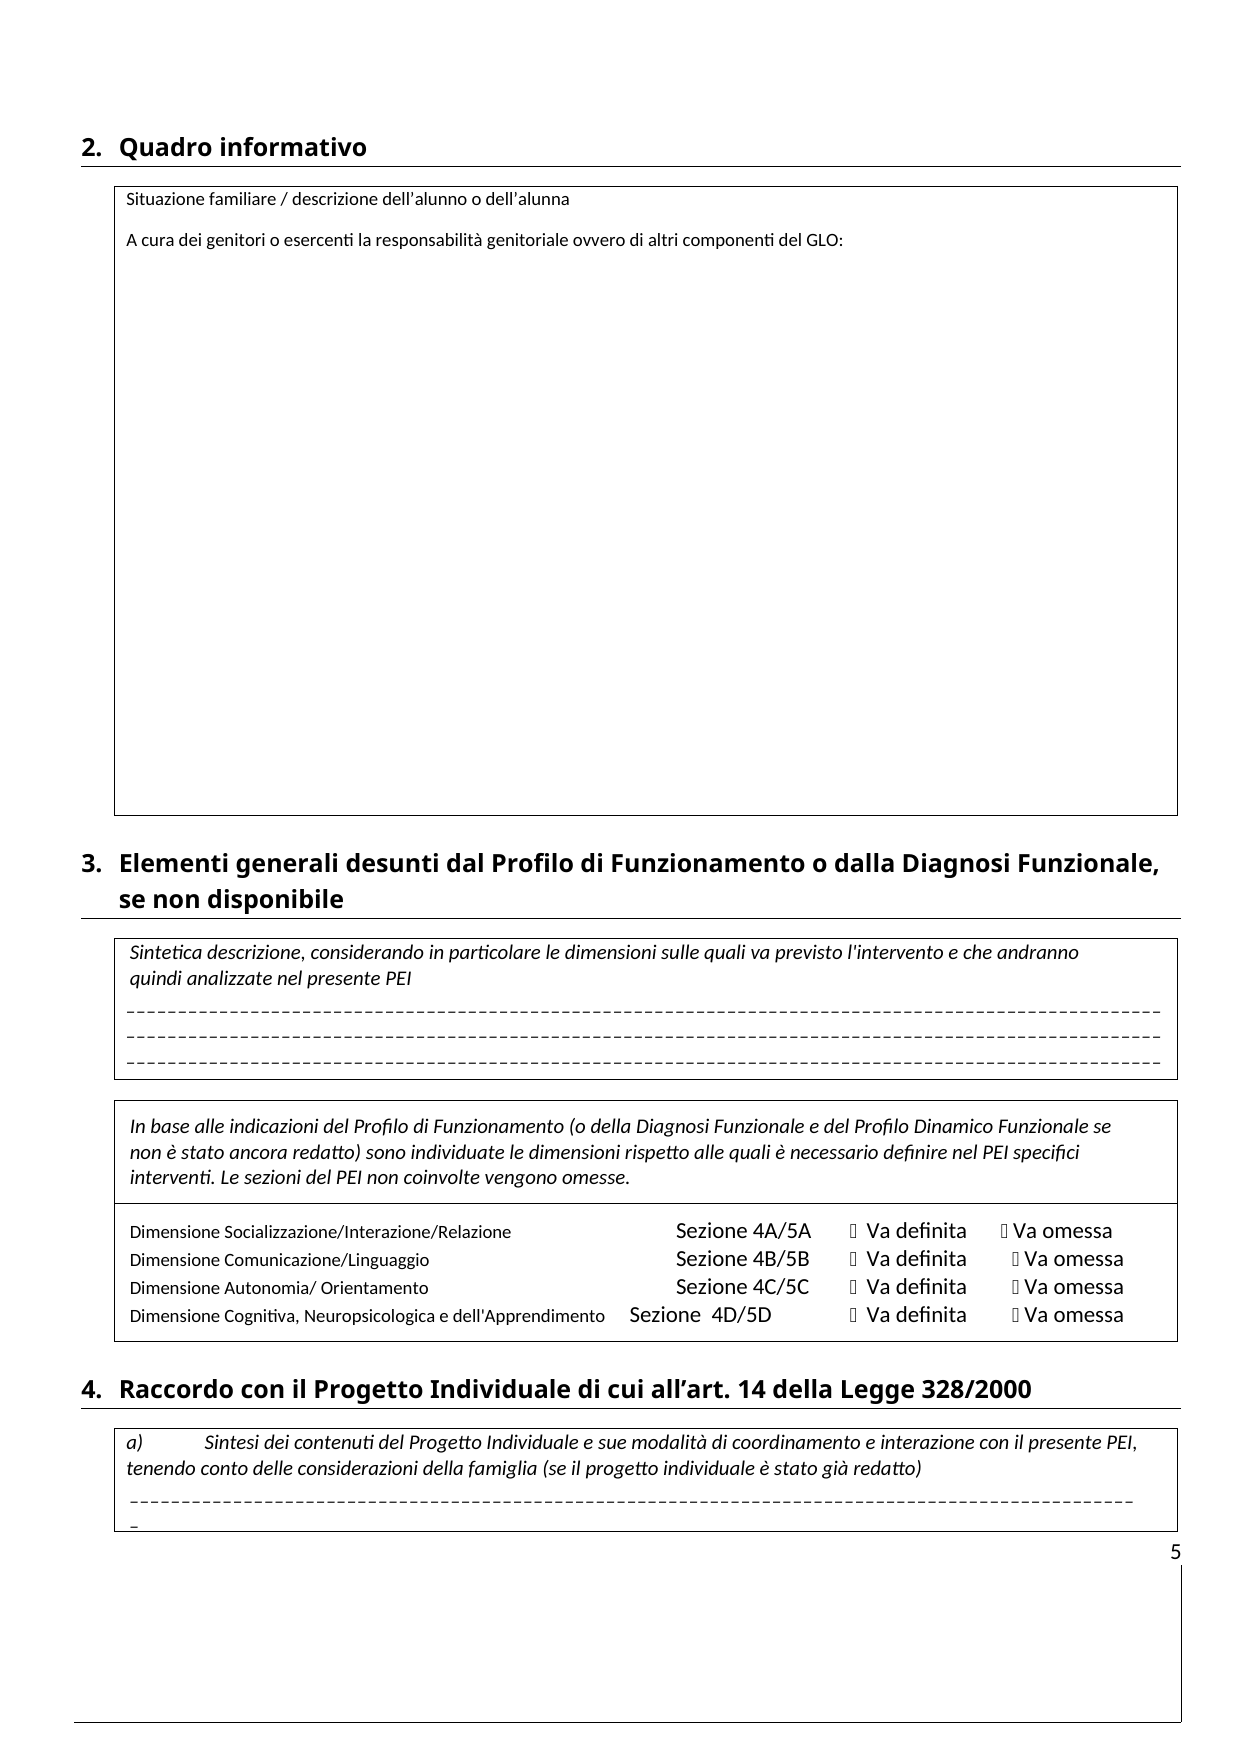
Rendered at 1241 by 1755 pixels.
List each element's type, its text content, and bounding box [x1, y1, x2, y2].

table_cell Dimensione Socializzazione/Interazione/Relazione Sezione 4A/5A  Va definita  Va omessa Dimensione Comunicazione/Linguaggio Sezione 4B/5B  Va definita  Va omessa Dimensione Autonomia/ Orientamento Sezione 4C/5C  Va definita  Va omessa Dimensione Cognitiva, Neuropsicologica e dell'Apprendimento Sezione 4D/5D  Va definita  Va omessa [115, 1204, 1177, 1341]
table_header Situazione familiare / descrizione dell’alunno o dell’alunna A cura dei genitori o esercenti la responsabilità genitoriale ovvero di altri componenti del GLO: [115, 187, 1177, 815]
table_header Sintesi dei contenuti del Progetto Individuale e sue modalità di coordinamento e interazione con il presente PEI, tenendo conto delle considerazioni della famiglia (se il progetto individuale è stato già redatto) __________________________________________________________________________________________________ __________________________________________________________________________________________________ Indicazioni da considerare nella redazione del progetto individuale di cui all’articolo 14 Legge n. 328/00 (se il progetto individuale è stato richiesto e deve ancora essere redatto) __________________________________________________________________________________________________ __________________________________________________________________________________________________ [115, 1429, 1177, 1531]
table_header Sintetica descrizione, considerando in particolare le dimensioni sulle quali va previsto l'intervento e che andranno quindi analizzate nel presente PEI ____________________________________________________________________________________________________________________________________________________________________________________________________________________________________________________________________________________________________________ [115, 939, 1177, 1079]
subtitle Elementi generali desunti dal Profilo di Funzionamento o dalla Diagnosi Funzionale, se non disponibile [81, 846, 1181, 918]
table_header In base alle indicazioni del Profilo di Funzionamento (o della Diagnosi Funzionale e del Profilo Dinamico Funzionale se non è stato ancora redatto) sono individuate le dimensioni rispetto alle quali è necessario definire nel PEI specifici interventi. Le sezioni del PEI non coinvolte vengono omesse. [115, 1101, 1177, 1202]
subtitle Raccordo con il Progetto Individuale di cui all’art. 14 della Legge 328/2000 [81, 1372, 1181, 1408]
subtitle Quadro informativo [81, 130, 1181, 166]
